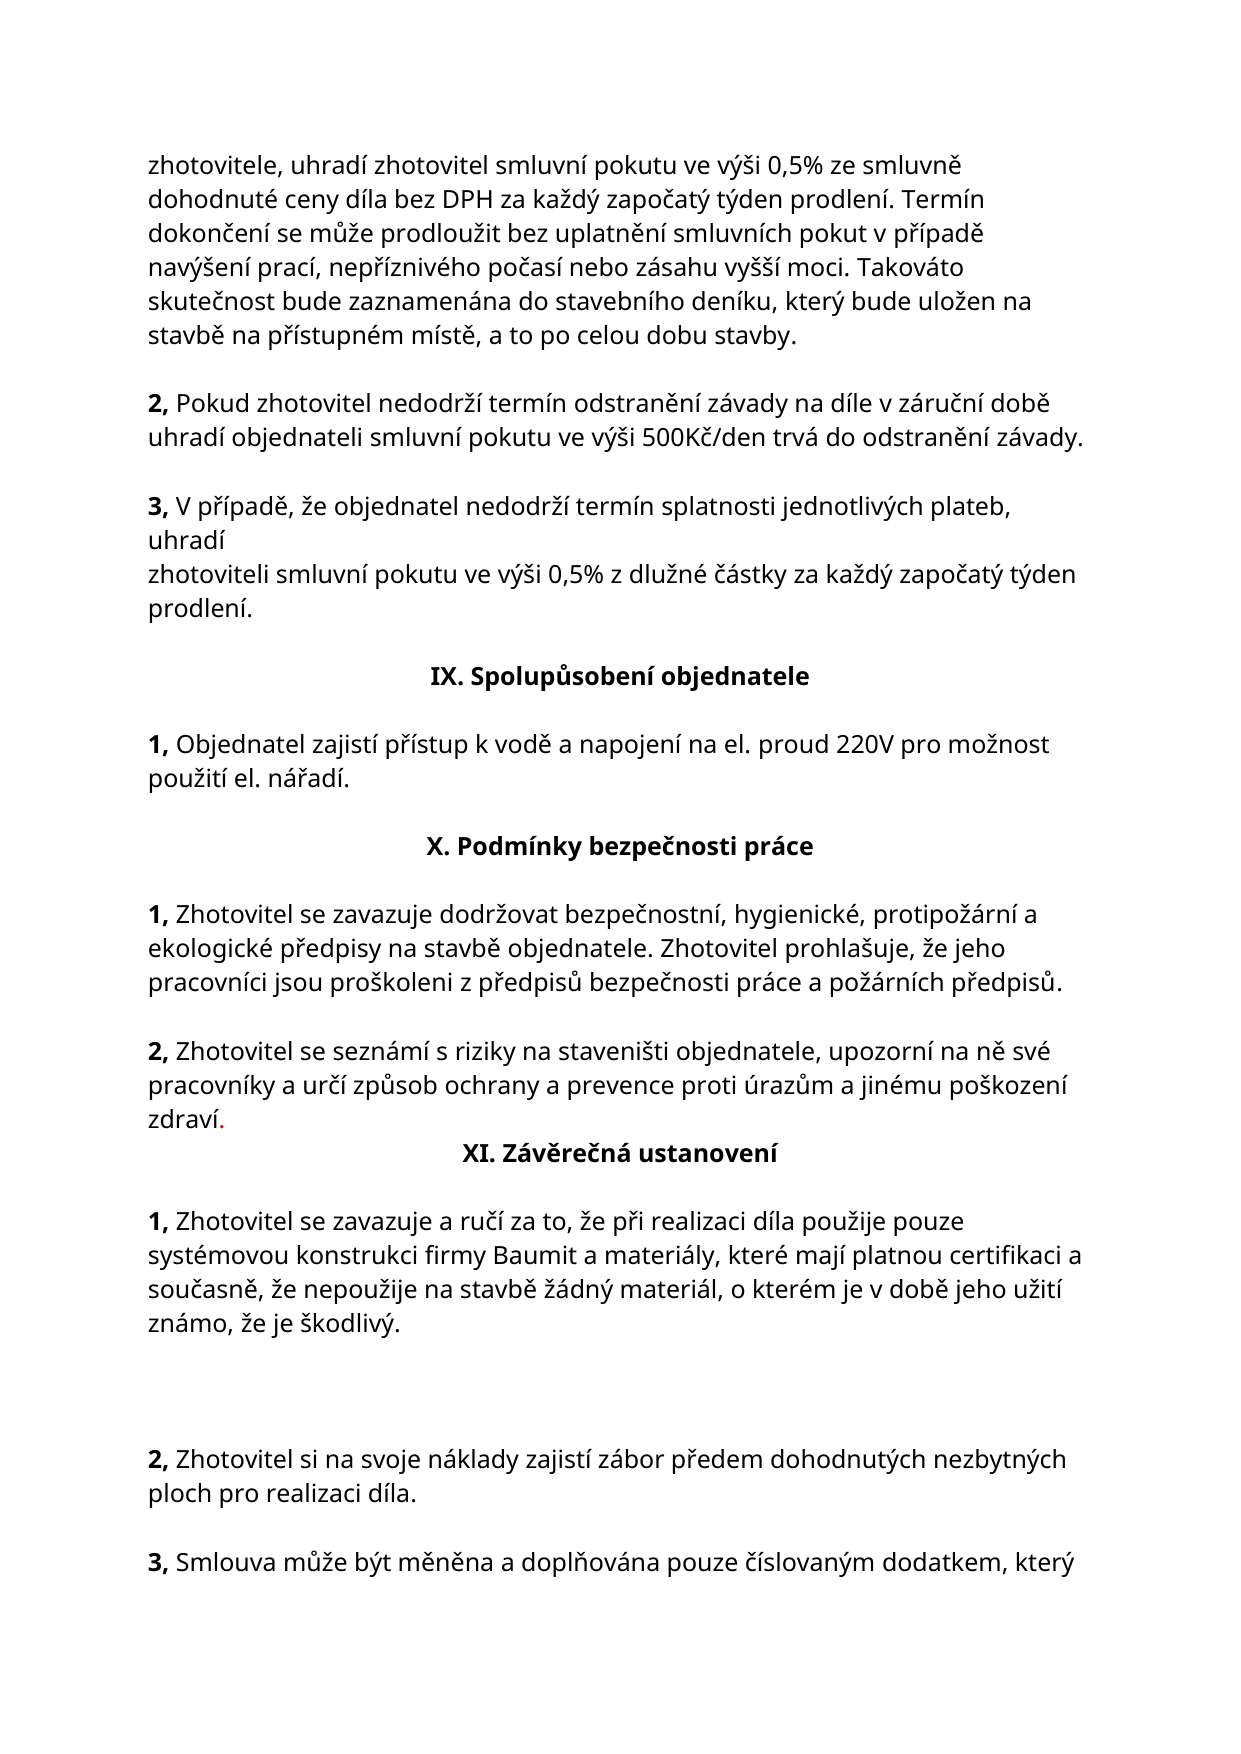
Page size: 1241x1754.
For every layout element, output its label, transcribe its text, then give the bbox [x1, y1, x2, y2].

text 1, Zhotovitel se zavazuje a ručí za to, že při realizaci díla použije pouze systémovou konstrukci firmy Baumit a materiály, které mají platnou certifikaci a současně, že nepoužije na stavbě žádný materiál, o kterém je v době jeho užití známo, že je škodlivý. [148, 1203, 1093, 1340]
text 2, Zhotovitel se seznámí s riziky na staveništi objednatele, upozorní na ně své pracovníky a určí způsob ochrany a prevence proti úrazům a jinému poškození zdraví. [148, 1033, 1093, 1135]
text zhotoviteli smluvní pokutu ve výši 0,5% z dlužné částky za každý započatý týden [148, 556, 1093, 590]
text X. Podmínky bezpečnosti práce [148, 829, 1093, 863]
text 3, Smlouva může být měněna a doplňována pouze číslovaným dodatkem, který [148, 1544, 1093, 1578]
text 1, Objednatel zajistí přístup k vodě a napojení na el. proud 220V pro možnost použití el. nářadí. [148, 727, 1093, 795]
text ploch pro realizaci díla. [148, 1476, 1093, 1510]
text 2, Pokud zhotovitel nedodrží termín odstranění závady na díle v záruční době uhradí objednateli smluvní pokutu ve výši 500Kč/den trvá do odstranění závady. [148, 386, 1093, 454]
text 1, Zhotovitel se zavazuje dodržovat bezpečnostní, hygienické, protipožární a ekologické předpisy na stavbě objednatele. Zhotovitel prohlašuje, že jeho pracovníci jsou proškoleni z předpisů bezpečnosti práce a požárních předpisů. [148, 897, 1093, 999]
text 3, V případě, že objednatel nedodrží termín splatnosti jednotlivých plateb, uhradí [148, 488, 1093, 556]
text zhotovitele, uhradí zhotovitel smluvní pokutu ve výši 0,5% ze smluvně dohodnuté ceny díla bez DPH za každý započatý týden prodlení. Termín dokončení se může prodloužit bez uplatnění smluvních pokut v případě navýšení prací, nepříznivého počasí nebo zásahu vyšší moci. Takováto skutečnost bude zaznamenána do stavebního deníku, který bude uložen na stavbě na přístupném místě, a to po celou dobu stavby. [148, 148, 1093, 352]
text 2, Zhotovitel si na svoje náklady zajistí zábor předem dohodnutých nezbytných [148, 1442, 1093, 1476]
text prodlení. [148, 590, 1093, 624]
text IX. Spolupůsobení objednatele [148, 658, 1093, 693]
text XI. Závěrečná ustanovení [148, 1135, 1093, 1169]
